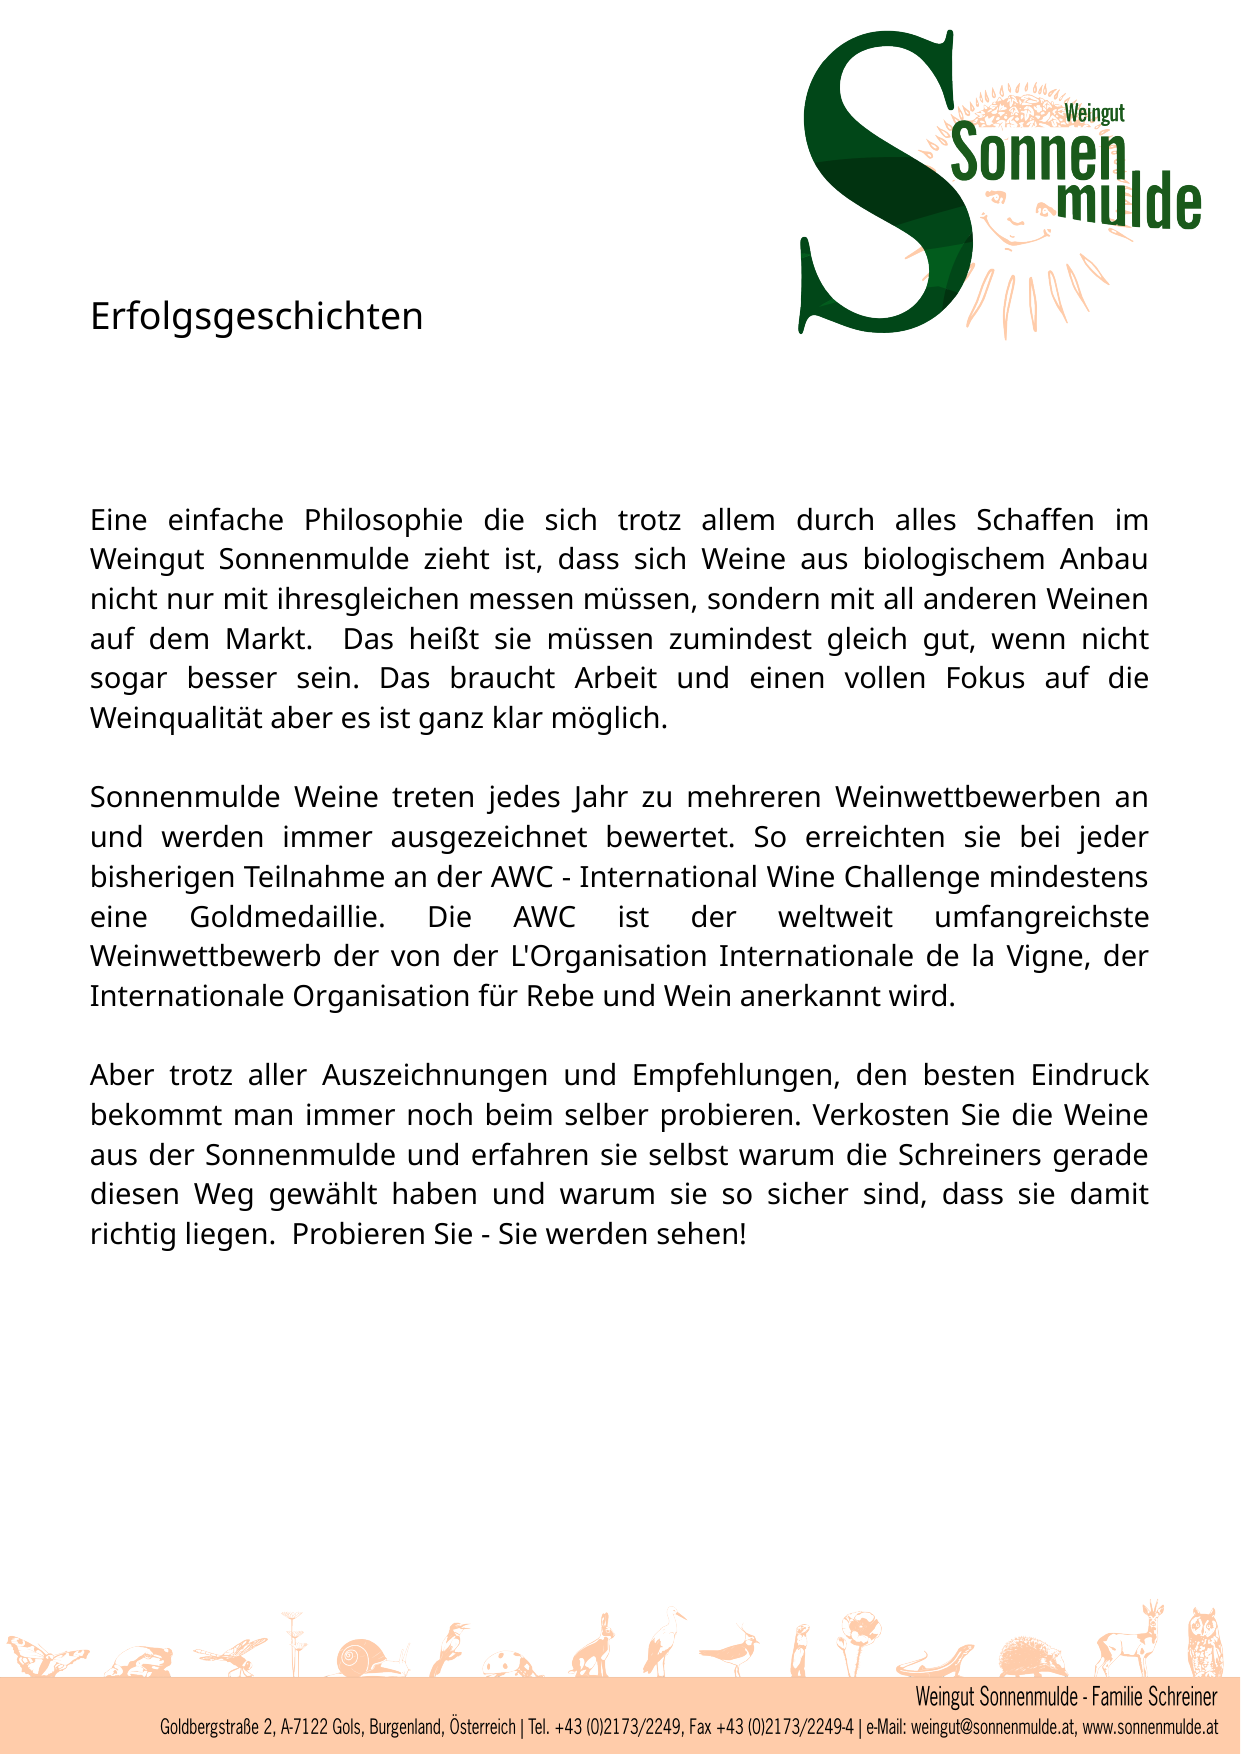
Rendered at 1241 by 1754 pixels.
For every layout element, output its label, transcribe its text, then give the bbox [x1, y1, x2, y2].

text Aber trotz aller Auszeichnungen und Empfehlungen, den besten Eindruck bekommt man immer noch beim selber probieren. Verkosten Sie die Weine aus der Sonnenmulde und erfahren sie selbst warum die Schreiners gerade diesen Weg gewählt haben und warum sie so sicher sind, dass sie damit richtig liegen. Probieren Sie - Sie werden sehen! [89, 1054, 1151, 1253]
text Sonnenmulde Weine treten jedes Jahr zu mehreren Weinwettbewerben an und werden immer ausgezeichnet bewertet. So erreichten sie bei jeder bisherigen Teilnahme an der AWC - International Wine Challenge mindestens eine Goldmedaillie. Die AWC ist der weltweit umfangreichste Weinwettbewerb der von der L'Organisation Internationale de la Vigne, der Internationale Organisation für Rebe und Wein anerkannt wird. [89, 777, 1151, 1015]
picture [0, 0, 801, 800]
text Erfolgsgeschichten [89, 289, 1151, 340]
text Eine einfache Philosophie die sich trotz allem durch alles Schaffen im Weingut Sonnenmulde zieht ist, dass sich Weine aus biologischem Anbau nicht nur mit ihresgleichen messen müssen, sondern mit all anderen Weinen auf dem Markt. Das heißt sie müssen zumindest gleich gut, wenn nicht sogar besser sein. Das braucht Arbeit und einen vollen Fokus auf die Weinqualität aber es ist ganz klar möglich. [89, 499, 1151, 737]
